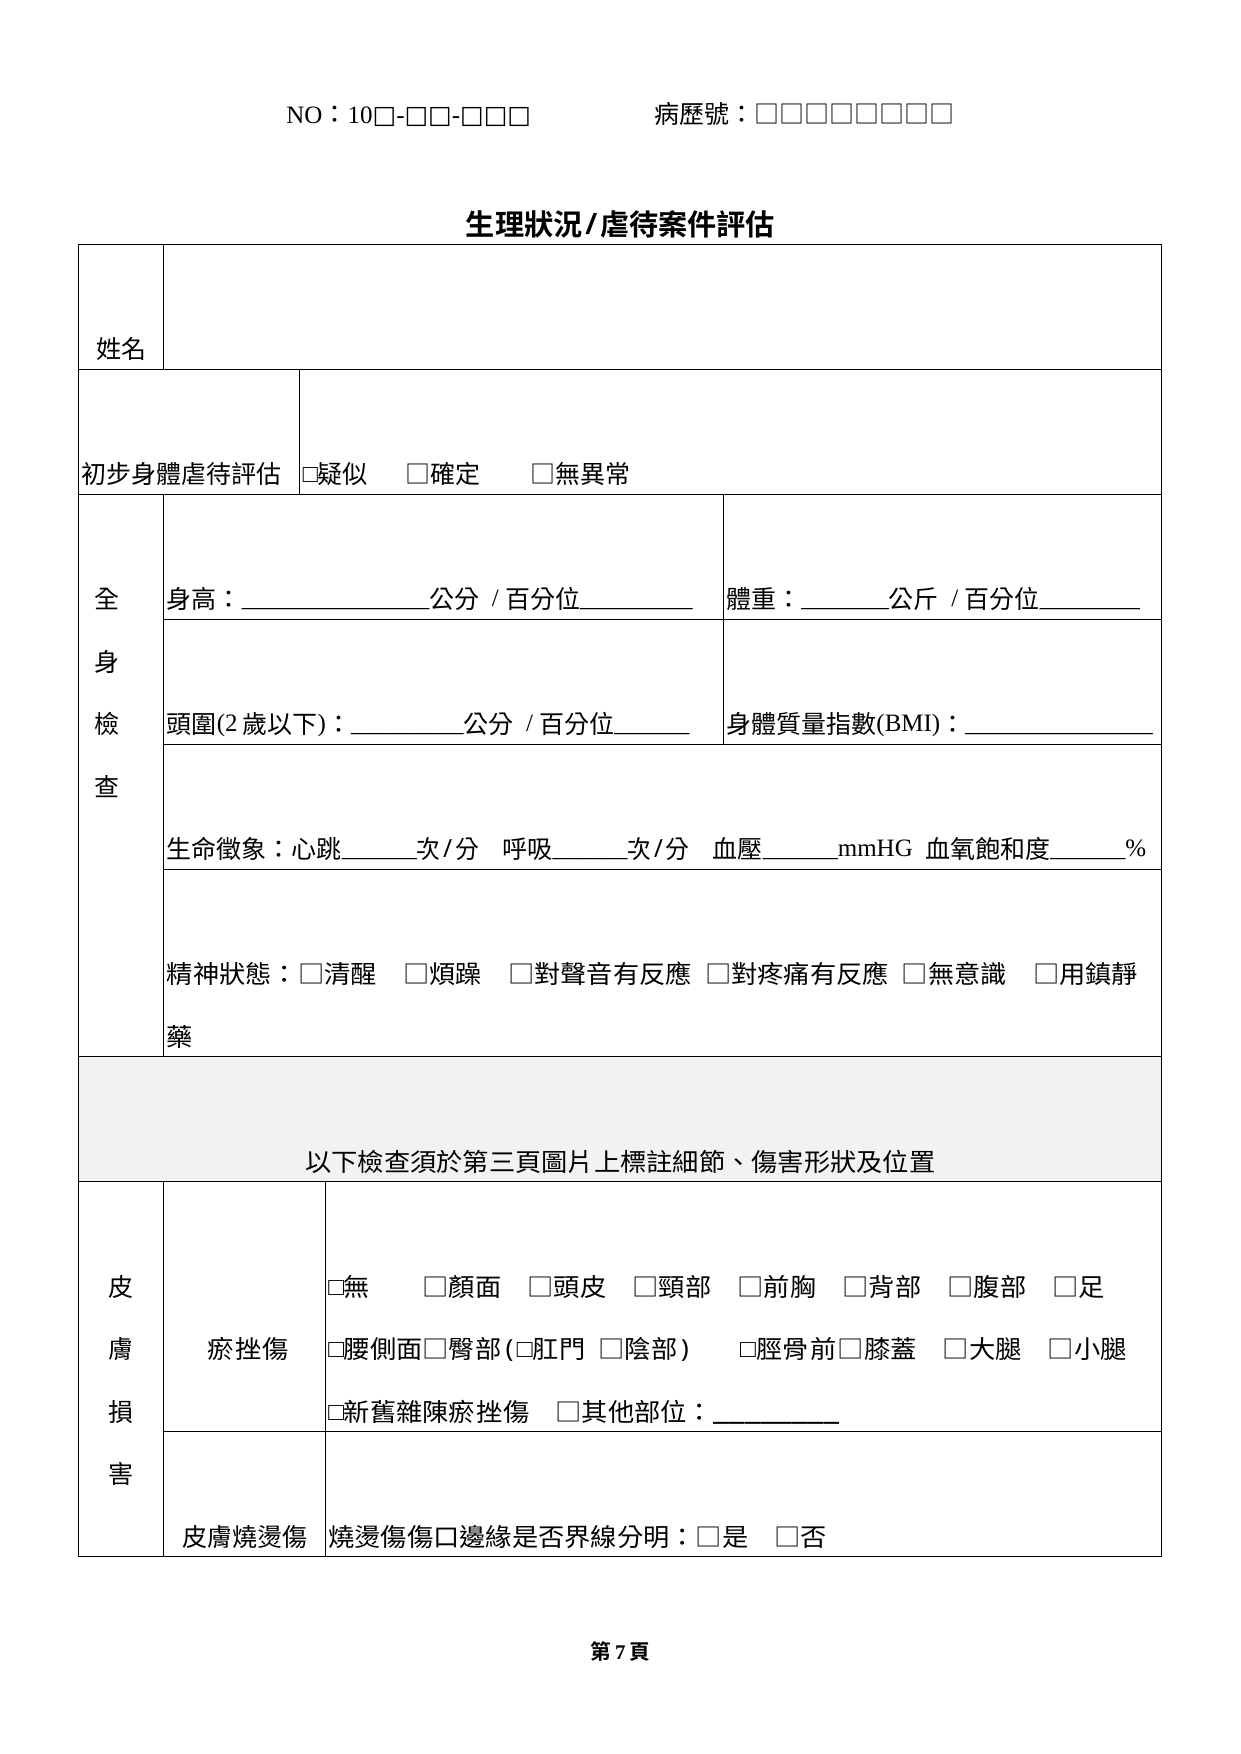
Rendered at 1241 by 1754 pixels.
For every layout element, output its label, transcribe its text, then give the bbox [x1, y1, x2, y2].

table_cell 燒燙傷傷口邊緣是否界線分明：□是 □否 [326, 1432, 1161, 1556]
table_cell 全 身 檢 查 [79, 495, 163, 1056]
table_cell 身體質量指數(BMI)：_______________ [724, 620, 1161, 744]
table_header 姓名 [79, 245, 163, 369]
table_cell 精神狀態：□清醒 □煩躁 □對聲音有反應 □對疼痛有反應 □無意識 □用鎮靜藥 [164, 870, 1161, 1056]
table_header [164, 245, 1161, 369]
table_cell 頭圍(2歲以下)：_________公分 / 百分位______ [164, 620, 723, 744]
table_cell 體重：_______公斤 / 百分位________ [724, 495, 1161, 619]
text 生理狀況/虐待案件評估 [187, 181, 1053, 244]
table_cell 身高：_______________公分 / 百分位_________ [164, 495, 723, 619]
table_cell 皮膚燒燙傷 [164, 1432, 325, 1556]
table_cell □無 □顏面 □頭皮 □頸部 □前胸 □背部 □腹部 □足 □腰側面□臀部(□肛門 □陰部) □脛骨前□膝蓋 □大腿 □小腿 □新舊雜陳瘀挫傷 □其他部位：________ [326, 1182, 1161, 1431]
table_cell 以下檢查須於第三頁圖片上標註細節、傷害形狀及位置 [79, 1057, 1161, 1181]
table_cell 皮 膚 損 害 [79, 1182, 163, 1556]
table_cell □疑似 □確定 □無異常 [300, 370, 1161, 494]
table_cell 初步身體虐待評估 [79, 370, 299, 494]
table_cell 生命徵象：心跳______次/分 呼吸______次/分 血壓______mmHG 血氧飽和度______% [164, 745, 1161, 869]
table_cell 瘀挫傷 [164, 1182, 325, 1431]
